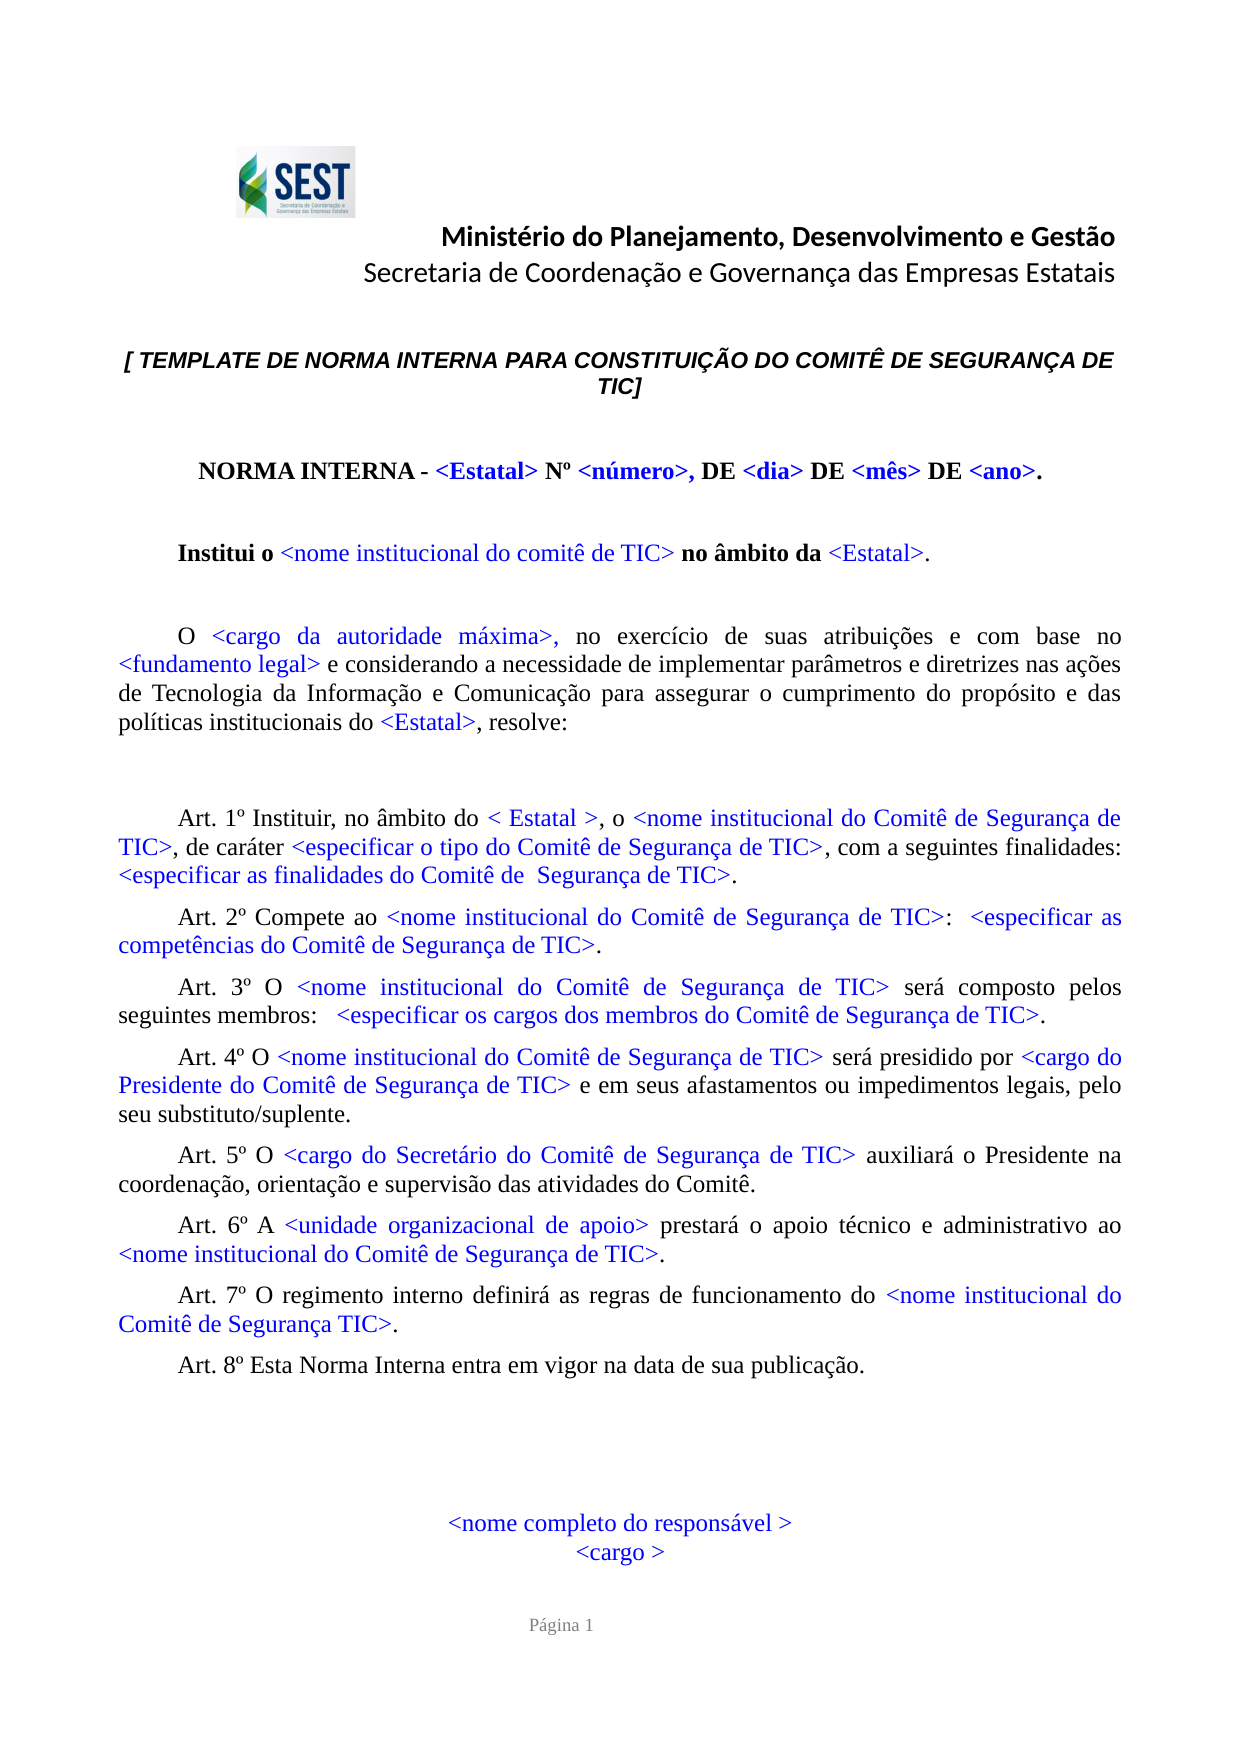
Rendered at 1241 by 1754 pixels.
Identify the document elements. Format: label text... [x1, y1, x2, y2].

text Art. 4º O <nome institucional do Comitê de Segurança de TIC> será presidido por <cargo do Presidente do Comitê de Segurança de TIC> e em seus afastamentos ou impedimentos legais, pelo seu substituto/suplente. [118, 1042, 1122, 1128]
text Art. 3º O <nome institucional do Comitê de Segurança de TIC> será composto pelos seguintes membros: <especificar os cargos dos membros do Comitê de Segurança de TIC>. [118, 972, 1122, 1029]
text O <cargo da autoridade máxima>, no exercício de suas atribuições e com base no <fundamento legal> e considerando a necessidade de implementar parâmetros e diretrizes nas ações de Tecnologia da Informação e Comunicação para assegurar o cumprimento do propósito e das políticas institucionais do <Estatal>, resolve: [118, 621, 1122, 736]
text Art. 5º O <cargo do Secretário do Comitê de Segurança de TIC> auxiliará o Presidente na coordenação, orientação e supervisão das atividades do Comitê. [118, 1141, 1122, 1198]
text <nome completo do responsável > [118, 1508, 1122, 1537]
text Art. 8º Esta Norma Interna entra em vigor na data de sua publicação. [118, 1351, 1122, 1379]
text Art. 1º Instituir, no âmbito do < Estatal >, o <nome institucional do Comitê de Segurança de TIC>, de caráter <especificar o tipo do Comitê de Segurança de TIC>, com a seguintes finalidades: <especificar as finalidades do Comitê de Segurança de TIC>. [118, 803, 1122, 889]
text Art. 6º A <unidade organizacional de apoio> prestará o apoio técnico e administrativo ao <nome institucional do Comitê de Segurança de TIC>. [118, 1211, 1122, 1268]
text Institui o <nome institucional do comitê de TIC> no âmbito da <Estatal>. [118, 538, 1122, 567]
text Art. 2º Compete ao <nome institucional do Comitê de Segurança de TIC>: <especificar as competências do Comitê de Segurança de TIC>. [118, 902, 1122, 959]
text Art. 7º O regimento interno definirá as regras de funcionamento do <nome institucional do Comitê de Segurança TIC>. [118, 1281, 1122, 1338]
text <cargo > [118, 1537, 1122, 1566]
text NORMA INTERNA - <Estatal> Nº <número>, DE <dia> DE <mês> DE <ano>. [118, 456, 1122, 484]
